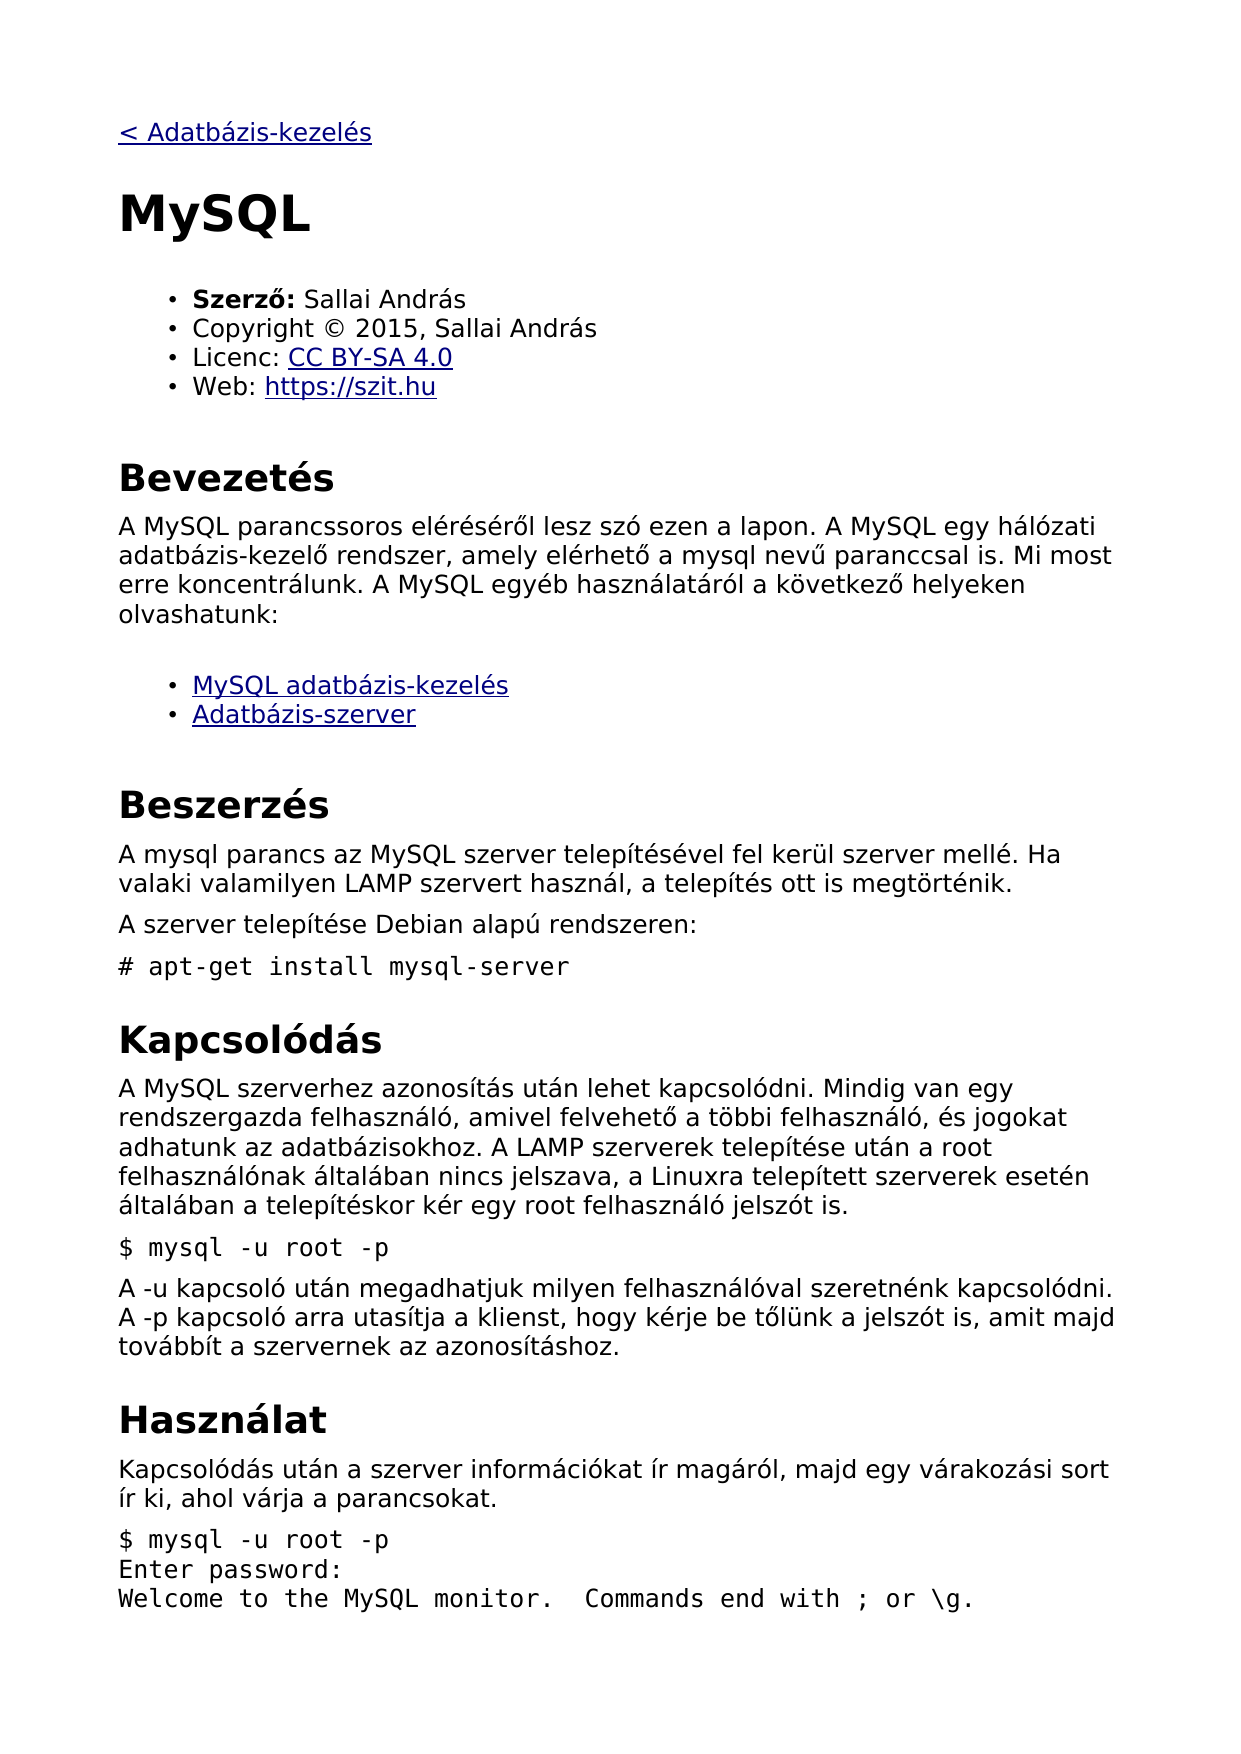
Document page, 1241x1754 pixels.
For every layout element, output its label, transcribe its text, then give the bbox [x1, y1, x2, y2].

text Kapcsolódás után a szerver információkat ír magáról, majd egy várakozási sort ír ki, ahol várja a parancsokat. [118, 1455, 1122, 1513]
subtitle MySQL [118, 185, 1122, 243]
text A szerver telepítése Debian alapú rendszeren: [118, 911, 1122, 940]
list Szerző: Sallai András [177, 285, 1122, 314]
text A -u kapcsoló után megadhatjuk milyen felhasználóval szeretnénk kapcsolódni. A -p kapcsoló arra utasítja a klienst, hogy kérje be tőlünk a jelszót is, amit majd továbbít a szervernek az azonosításhoz. [118, 1274, 1122, 1361]
subtitle Beszerzés [118, 784, 1122, 827]
text $ mysql -u root -p Enter password: Welcome to the MySQL monitor. Commands end with ; or \g. [118, 1526, 1122, 1613]
text A mysql parancs az MySQL szerver telepítésével fel kerül szerver mellé. Ha valaki valamilyen LAMP szervert használ, a telepítés ott is megtörténik. [118, 840, 1122, 898]
list Web: https://szit.hu [177, 372, 1122, 402]
subtitle Használat [118, 1399, 1122, 1442]
subtitle Kapcsolódás [118, 1018, 1122, 1062]
list Adatbázis-szerver [177, 700, 1122, 729]
subtitle Bevezetés [118, 456, 1122, 500]
text $ mysql -u root -p [118, 1233, 1122, 1262]
list Licenc: CC BY-SA 4.0 [177, 343, 1122, 372]
list MySQL adatbázis-kezelés [177, 671, 1122, 700]
text A MySQL parancssoros eléréséről lesz szó ezen a lapon. A MySQL egy hálózati adatbázis-kezelő rendszer, amely elérhető a mysql nevű paranccsal is. Mi most erre koncentrálunk. A MySQL egyéb használatáról a következő helyeken olvashatunk: [118, 512, 1122, 629]
text # apt-get install mysql-server [118, 952, 1122, 982]
list Copyright © 2015, Sallai András [177, 314, 1122, 343]
text A MySQL szerverhez azonosítás után lehet kapcsolódni. Mindig van egy rendszergazda felhasználó, amivel felvehető a többi felhasználó, és jogokat adhatunk az adatbázisokhoz. A LAMP szerverek telepítése után a root felhasználónak általában nincs jelszava, a Linuxra telepített szerverek esetén általában a telepítéskor kér egy root felhasználó jelszót is. [118, 1074, 1122, 1220]
text < Adatbázis-kezelés [118, 118, 1122, 147]
